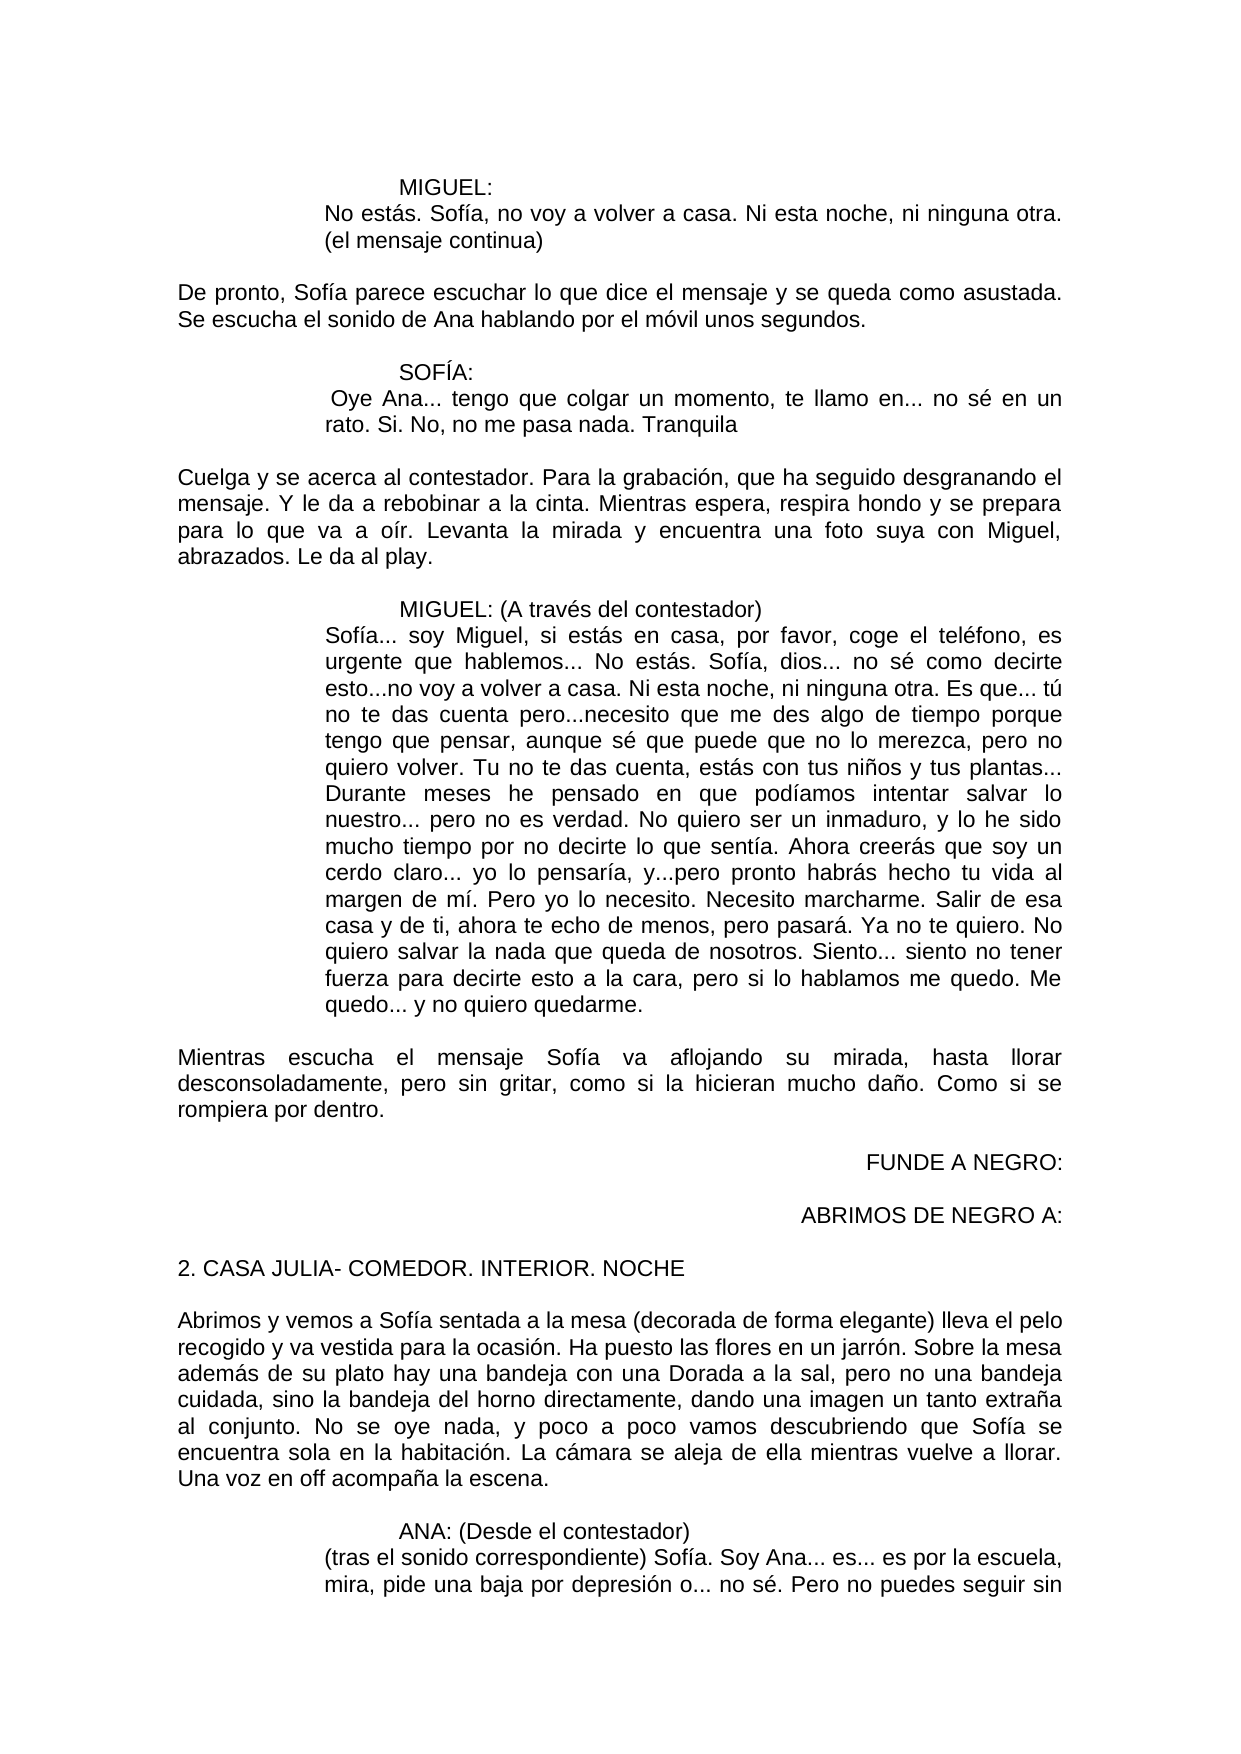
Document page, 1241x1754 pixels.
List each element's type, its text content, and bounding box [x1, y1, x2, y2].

text Mientras escucha el mensaje Sofía va aflojando su mirada, hasta llorar desconsoladamente, pero sin gritar, como si la hicieran mucho daño. Como si se rompiera por dentro. [177, 1044, 1063, 1123]
text 2. CASA JULIA- COMEDOR. INTERIOR. NOCHE [177, 1254, 1063, 1281]
text ABRIMOS DE NEGRO A: [177, 1202, 1063, 1228]
text MIGUEL: (A través del contestador) [325, 596, 1063, 622]
text No estás. Sofía, no voy a volver a casa. Ni esta noche, ni ninguna otra. (el mensaje continua) [324, 200, 1063, 253]
text De pronto, Sofía parece escuchar lo que dice el mensaje y se queda como asustada. Se escucha el sonido de Ana hablando por el móvil unos segundos. [177, 279, 1063, 332]
text Oye Ana... tengo que colgar un momento, te llamo en... no sé en un rato. Si. No, no me pasa nada. Tranquila [325, 385, 1063, 437]
text ANA: (Desde el contestador) [325, 1518, 1063, 1544]
text Abrimos y vemos a Sofía sentada a la mesa (decorada de forma elegante) lleva el pelo recogido y va vestida para la ocasión. Ha puesto las flores en un jarrón. Sobre la mesa además de su plato hay una bandeja con una Dorada a la sal, pero no una bandeja cuidada, sino la bandeja del horno directamente, dando una imagen un tanto extraña al conjunto. No se oye nada, y poco a poco vamos descubriendo que Sofía se encuentra sola en la habitación. La cámara se aleja de ella mientras vuelve a llorar. Una voz en off acompaña la escena. [177, 1307, 1063, 1492]
text MIGUEL: [325, 174, 1063, 200]
text (tras el sonido correspondiente) Sofía. Soy Ana... es... es por la escuela, mira, pide una baja por depresión o... no sé. Pero no puedes seguir sin [324, 1544, 1063, 1597]
text Sofía... soy Miguel, si estás en casa, por favor, coge el teléfono, es urgente que hablemos... No estás. Sofía, dios... no sé como decirte esto...no voy a volver a casa. Ni esta noche, ni ninguna otra. Es que... tú no te das cuenta pero...necesito que me des algo de tiempo porque tengo que pensar, aunque sé que puede que no lo merezca, pero no quiero volver. Tu no te das cuenta, estás con tus niños y tus plantas... Durante meses he pensado en que podíamos intentar salvar lo nuestro... pero no es verdad. No quiero ser un inmaduro, y lo he sido mucho tiempo por no decirte lo que sentía. Ahora creerás que soy un cerdo claro... yo lo pensaría, y...pero pronto habrás hecho tu vida al margen de mí. Pero yo lo necesito. Necesito marcharme. Salir de esa casa y de ti, ahora te echo de menos, pero pasará. Ya no te quiero. No quiero salvar la nada que queda de nosotros. Siento... siento no tener fuerza para decirte esto a la cara, pero si lo hablamos me quedo. Me quedo... y no quiero quedarme. [325, 622, 1063, 1017]
text FUNDE A NEGRO: [177, 1149, 1063, 1175]
text Cuelga y se acerca al contestador. Para la grabación, que ha seguido desgranando el mensaje. Y le da a rebobinar a la cinta. Mientras espera, respira hondo y se prepara para lo que va a oír. Levanta la mirada y encuentra una foto suya con Miguel, abrazados. Le da al play. [177, 464, 1063, 569]
text SOFÍA: [177, 358, 1063, 385]
